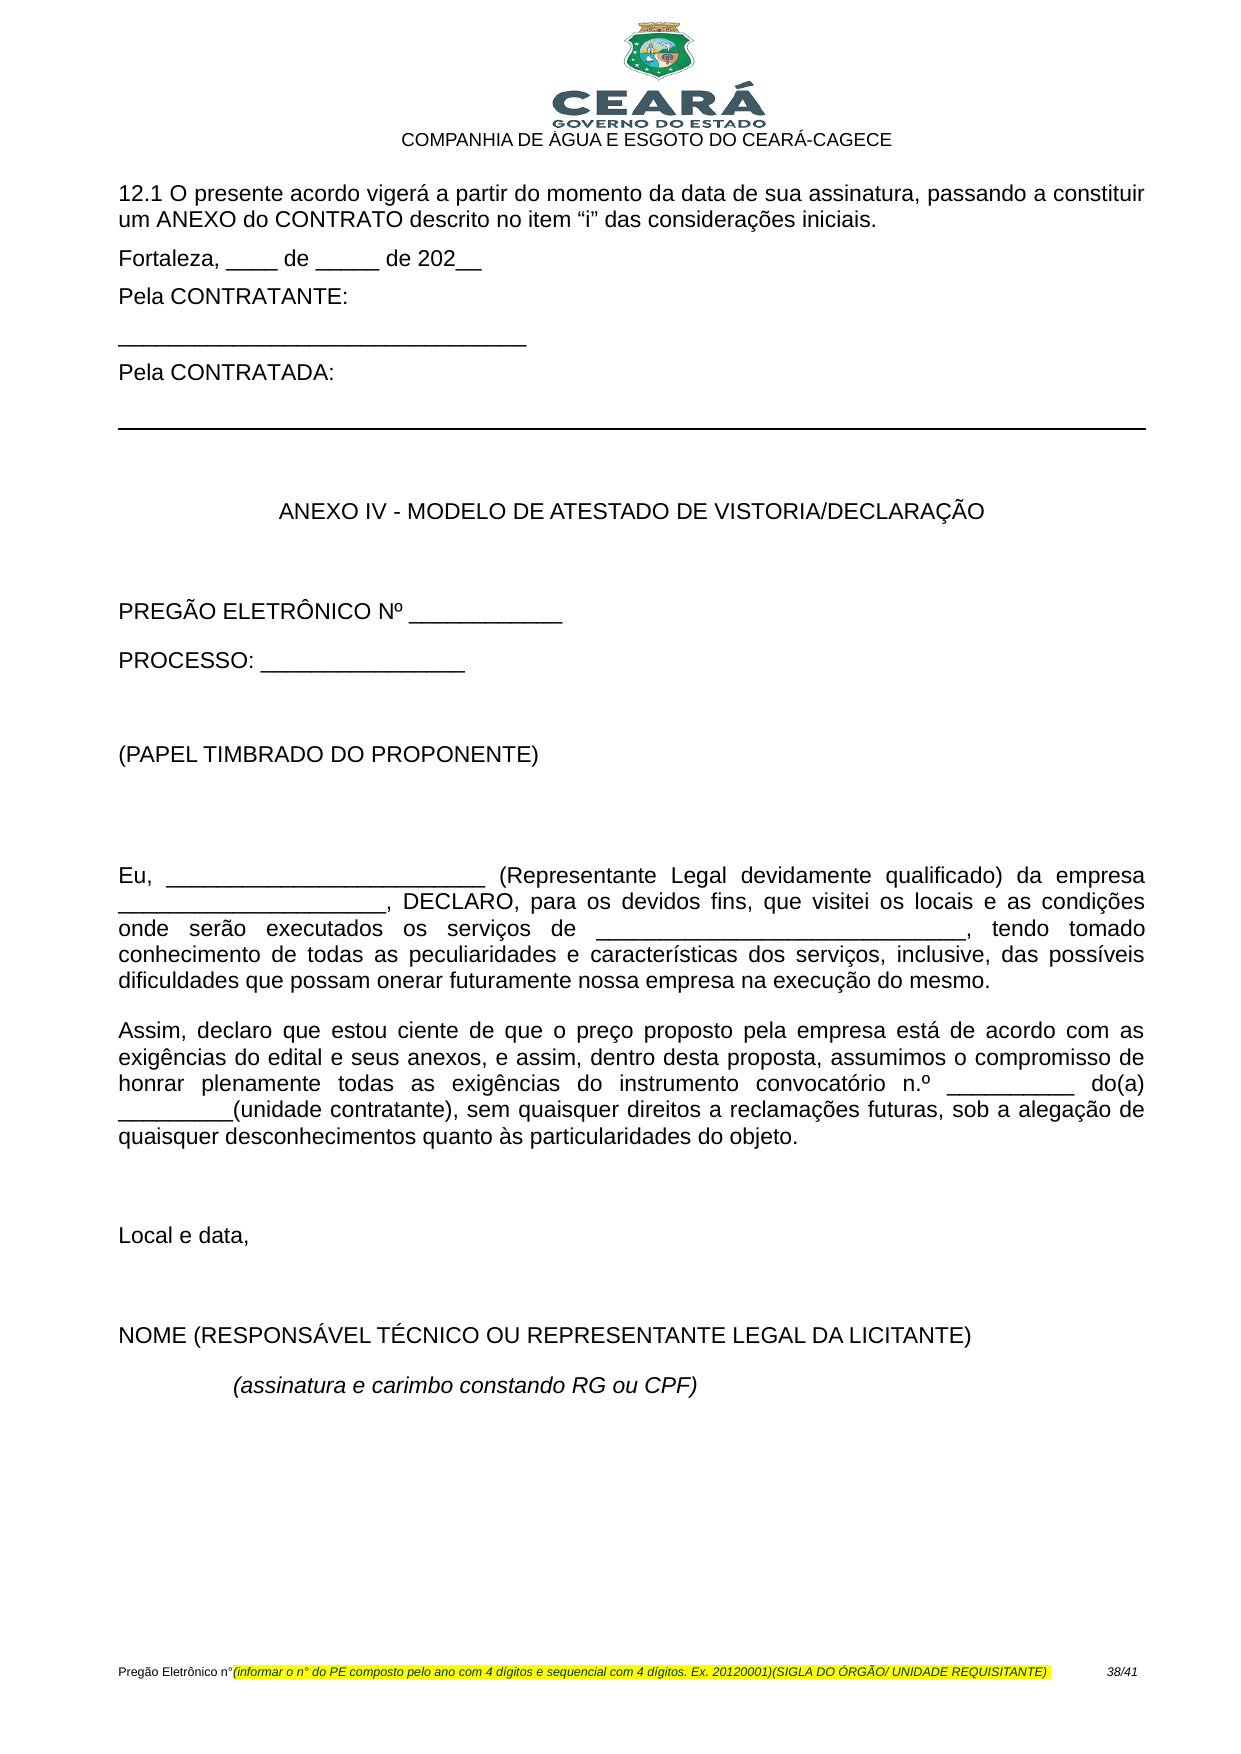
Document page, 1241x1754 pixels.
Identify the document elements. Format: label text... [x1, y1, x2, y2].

text Pela CONTRATANTE: [118, 283, 1146, 309]
text Eu, _________________________ (Representante Legal devidamente qualificado) da empresa _____________________, DECLARO, para os devidos fins, que visitei os locais e as condições onde serão executados os serviços de _____________________________, tendo tomado conhecimento de todas as peculiaridades e características dos serviços, inclusive, das possíveis dificuldades que possam onerar futuramente nossa empresa na execução do mesmo. [118, 862, 1146, 994]
text PREGÃO ELETRÔNICO Nº ____________ [118, 598, 1146, 624]
text Assim, declaro que estou ciente de que o preço proposto pela empresa está de acordo com as exigências do edital e seus anexos, e assim, dentro desta proposta, assumimos o compromisso de honrar plenamente todas as exigências do instrumento convocatório n.º __________ do(a) _________(unidade contratante), sem quaisquer direitos a reclamações futuras, sob a alegação de quaisquer desconhecimentos quanto às particularidades do objeto. [118, 1017, 1146, 1149]
text (assinatura e carimbo constando RG ou CPF) [118, 1372, 1146, 1398]
text (PAPEL TIMBRADO DO PROPONENTE) [118, 741, 1146, 768]
text 12.1 O presente acordo vigerá a partir do momento da data de sua assinatura, passando a constituir um ANEXO do CONTRATO descrito no item “i” das considerações iniciais. [118, 180, 1146, 233]
text ________________________________ [118, 321, 1146, 347]
picture [531, 18, 786, 131]
text Local e data, [118, 1222, 1146, 1249]
text NOME (RESPONSÁVEL TÉCNICO OU REPRESENTANTE LEGAL DA LICITANTE) [118, 1322, 1146, 1349]
text Fortaleza, ____ de _____ de 202__ [118, 245, 1146, 271]
text Pela CONTRATADA: [118, 359, 1146, 386]
text PROCESSO: ________________ [118, 647, 1146, 674]
text ANEXO IV - MODELO DE ATESTADO DE VISTORIA/DECLARAÇÃO [118, 498, 1146, 524]
